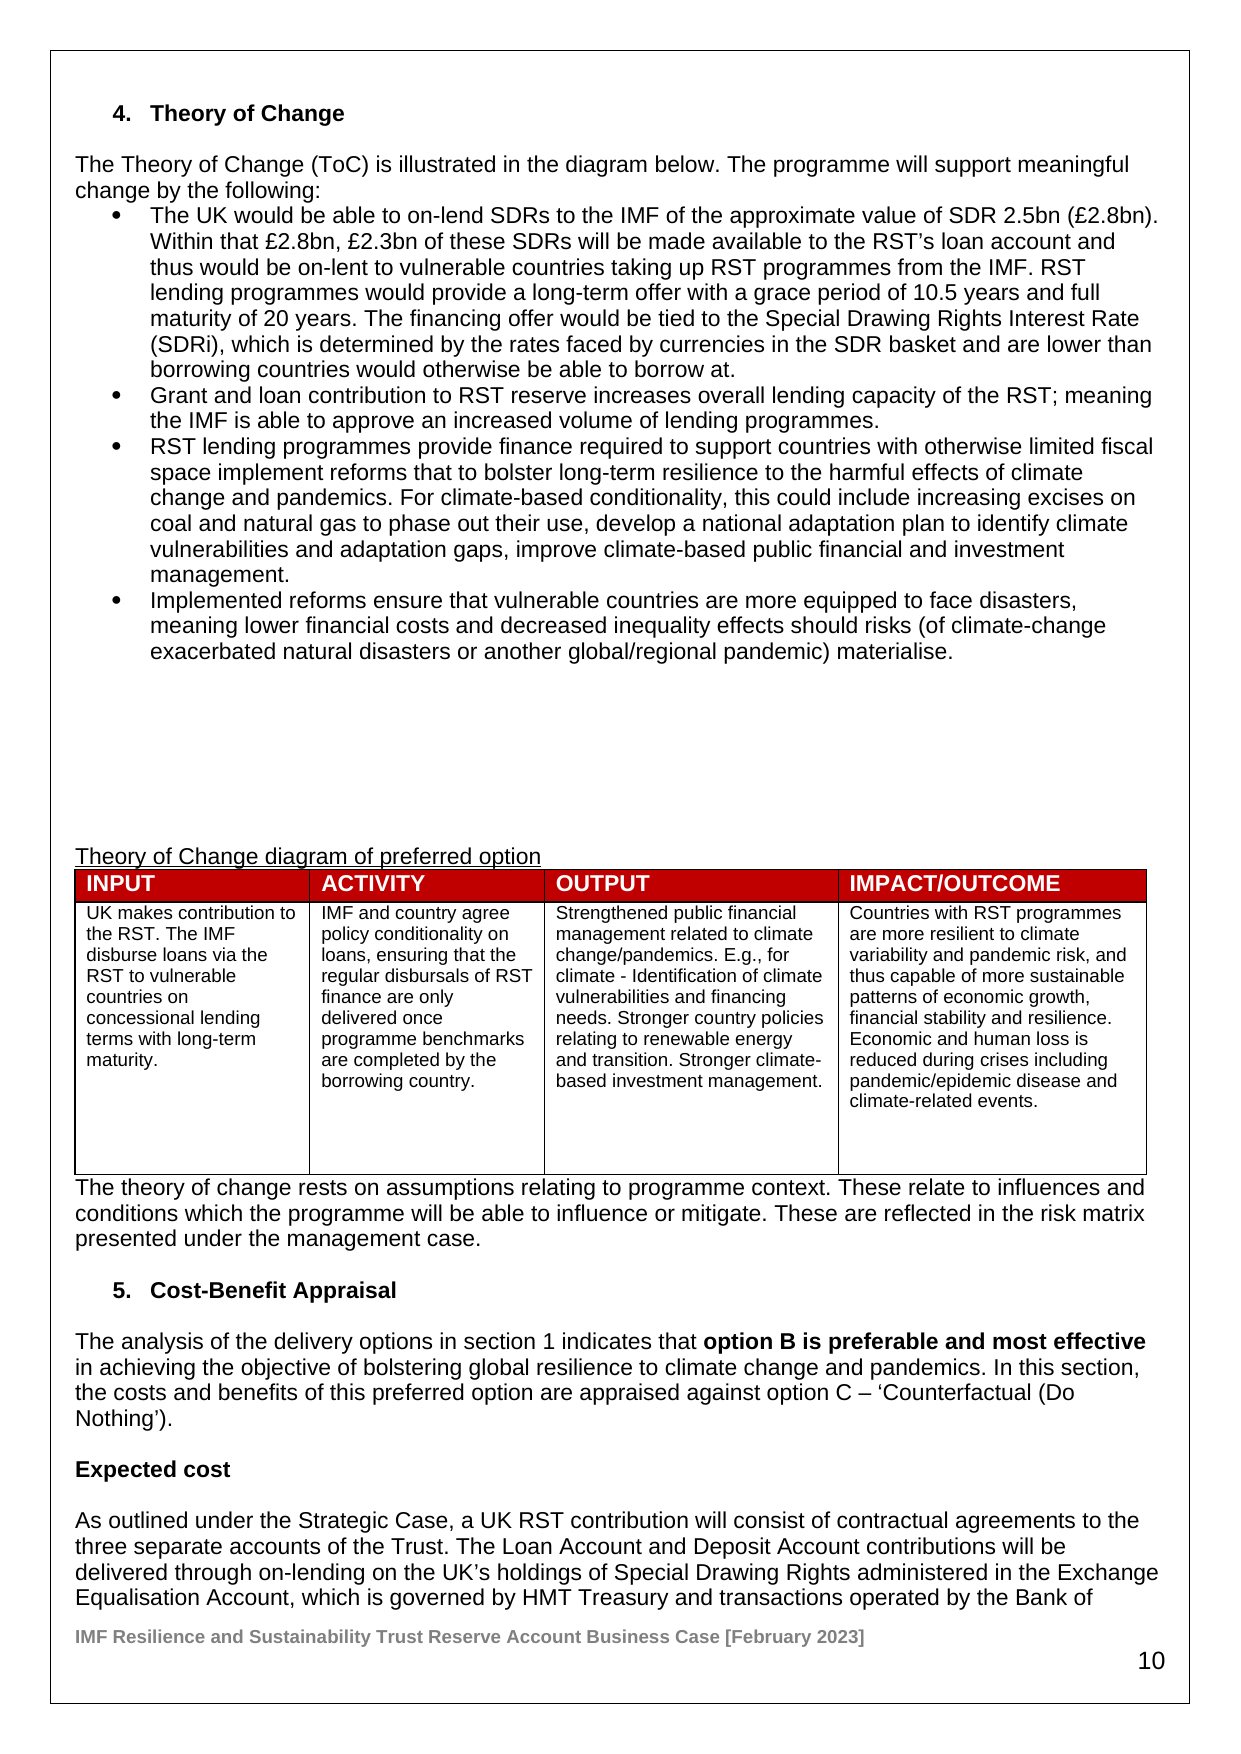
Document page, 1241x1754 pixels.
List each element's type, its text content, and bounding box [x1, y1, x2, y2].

table_cell IMF and country agree policy conditionality on loans, ensuring that the regular disbursals of RST finance are only delivered once programme benchmarks are completed by the borrowing country. [310, 903, 544, 1174]
table_cell Strengthened public financial management related to climate change/pandemics. E.g., for climate - Identification of climate vulnerabilities and financing needs. Stronger country policies relating to renewable energy and transition. Stronger climate-based investment management. [545, 903, 838, 1174]
table_cell Countries with RST programmes are more resilient to climate variability and pandemic risk, and thus capable of more sustainable patterns of economic growth, financial stability and resilience. Economic and human loss is reduced during crises including pandemic/epidemic disease and climate-related events. [839, 903, 1146, 1174]
list Implemented reforms ensure that vulnerable countries are more equipped to face disasters, meaning lower financial costs and decreased inequality effects should risks (of climate-change exacerbated natural disasters or another global/regional pandemic) materialise. [112, 587, 1165, 664]
table_header INPUT [76, 870, 309, 901]
list Theory of Change [112, 101, 1165, 126]
table_header OUTPUT [545, 870, 838, 901]
list Cost-Benefit Appraisal [112, 1277, 1165, 1303]
list Grant and loan contribution to RST reserve increases overall lending capacity of the RST; meaning the IMF is able to approve an increased volume of lending programmes. [112, 382, 1165, 434]
table_cell UK makes contribution to the RST. The IMF disburse loans via the RST to vulnerable countries on concessional lending terms with long-term maturity. [76, 903, 309, 1174]
list The UK would be able to on-lend SDRs to the IMF of the approximate value of SDR 2.5bn (£2.8bn). Within that £2.8bn, £2.3bn of these SDRs will be made available to the RST’s loan account and thus would be on-lent to vulnerable countries taking up RST programmes from the IMF. RST lending programmes would provide a long-term offer with a grace period of 10.5 years and full maturity of 20 years. The financing offer would be tied to the Special Drawing Rights Interest Rate (SDRi), which is determined by the rates faced by currencies in the SDR basket and are lower than borrowing countries would otherwise be able to borrow at. [112, 203, 1165, 382]
list RST lending programmes provide finance required to support countries with otherwise limited fiscal space implement reforms that to bolster long-term resilience to the harmful effects of climate change and pandemics. For climate-based conditionality, this could include increasing excises on coal and natural gas to phase out their use, develop a national adaptation plan to identify climate vulnerabilities and adaptation gaps, improve climate-based public financial and investment management. [112, 434, 1165, 587]
text Expected cost [75, 1457, 1165, 1482]
text The analysis of the delivery options in section 1 indicates that option B is preferable and most effective in achieving the objective of bolstering global resilience to climate change and pandemics. In this section, the costs and benefits of this preferred option are appraised against option C – ‘Counterfactual (Do Nothing’). [75, 1329, 1165, 1431]
text The theory of change rests on assumptions relating to programme context. These relate to influences and conditions which the programme will be able to influence or mitigate. These are reflected in the risk matrix presented under the management case. [75, 1175, 1165, 1252]
text The Theory of Change (ToC) is illustrated in the diagram below. The programme will support meaningful change by the following: [75, 152, 1165, 203]
text As outlined under the Strategic Case, a UK RST contribution will consist of contractual agreements to the three separate accounts of the Trust. The Loan Account and Deposit Account contributions will be delivered through on-lending on the UK’s holdings of Special Drawing Rights administered in the Exchange Equalisation Account, which is governed by HMT Treasury and transactions operated by the Bank of [75, 1508, 1165, 1611]
table_header ACTIVITY [310, 870, 544, 901]
text Theory of Change diagram of preferred option [75, 844, 1165, 869]
table_header IMPACT/OUTCOME [839, 870, 1146, 901]
